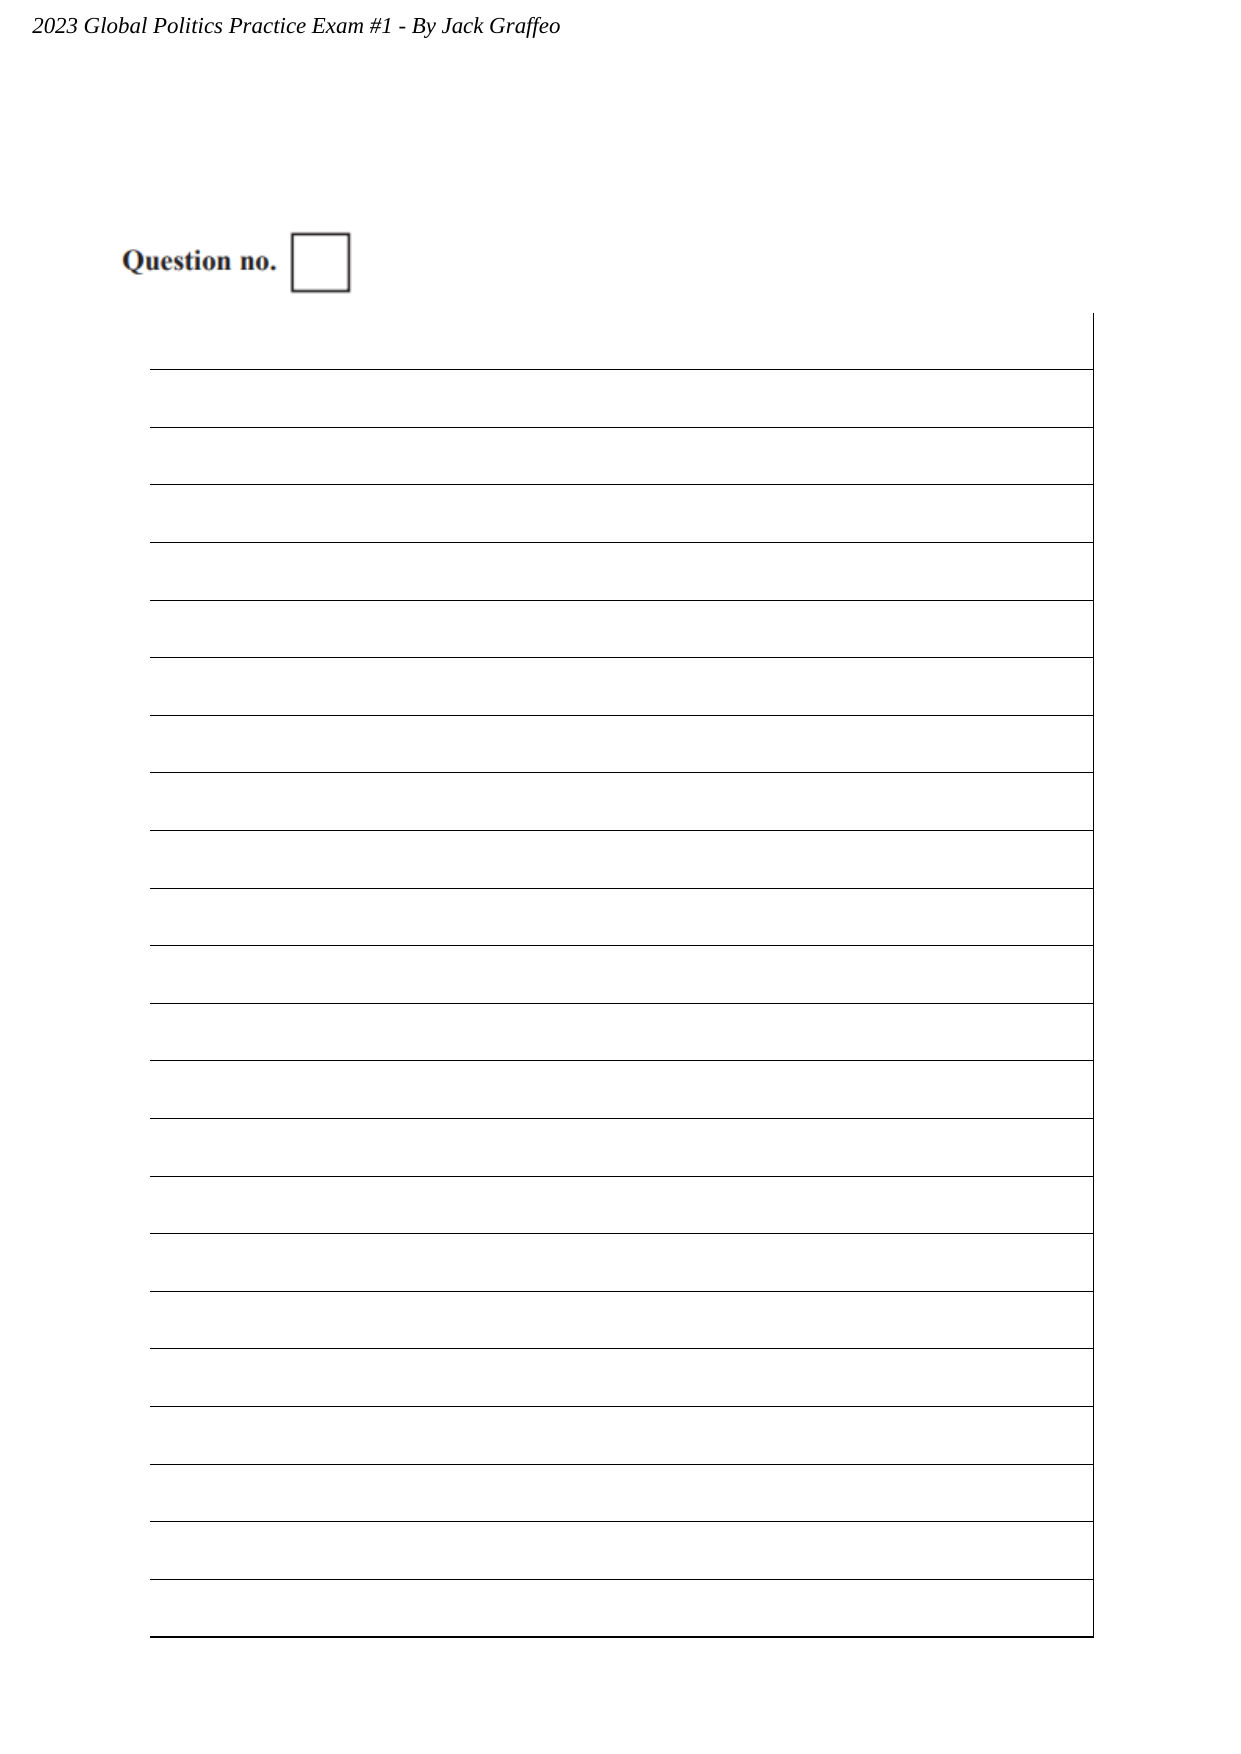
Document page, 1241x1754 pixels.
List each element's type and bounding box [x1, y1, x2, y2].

table_cell [150, 1004, 1093, 1060]
table_cell [150, 1061, 1093, 1118]
table_cell [150, 773, 1093, 830]
table_cell [150, 1234, 1093, 1291]
table_cell [150, 370, 1093, 427]
table_cell [150, 658, 1093, 715]
picture [103, 226, 358, 300]
table_cell [150, 716, 1093, 772]
table_cell [150, 1119, 1093, 1176]
table_cell [150, 428, 1093, 484]
table_cell [150, 1580, 1093, 1636]
table_cell [150, 1349, 1093, 1406]
table_cell [150, 485, 1093, 542]
table_cell [150, 1407, 1093, 1463]
table_cell [150, 946, 1093, 1003]
table_cell [150, 889, 1093, 945]
table_cell [150, 1522, 1093, 1579]
table_cell [150, 1292, 1093, 1348]
table_header [150, 313, 1093, 369]
table_cell [150, 1465, 1093, 1521]
table_cell [150, 1177, 1093, 1233]
table_cell [150, 601, 1093, 657]
table_cell [150, 831, 1093, 887]
table_cell [150, 543, 1093, 599]
